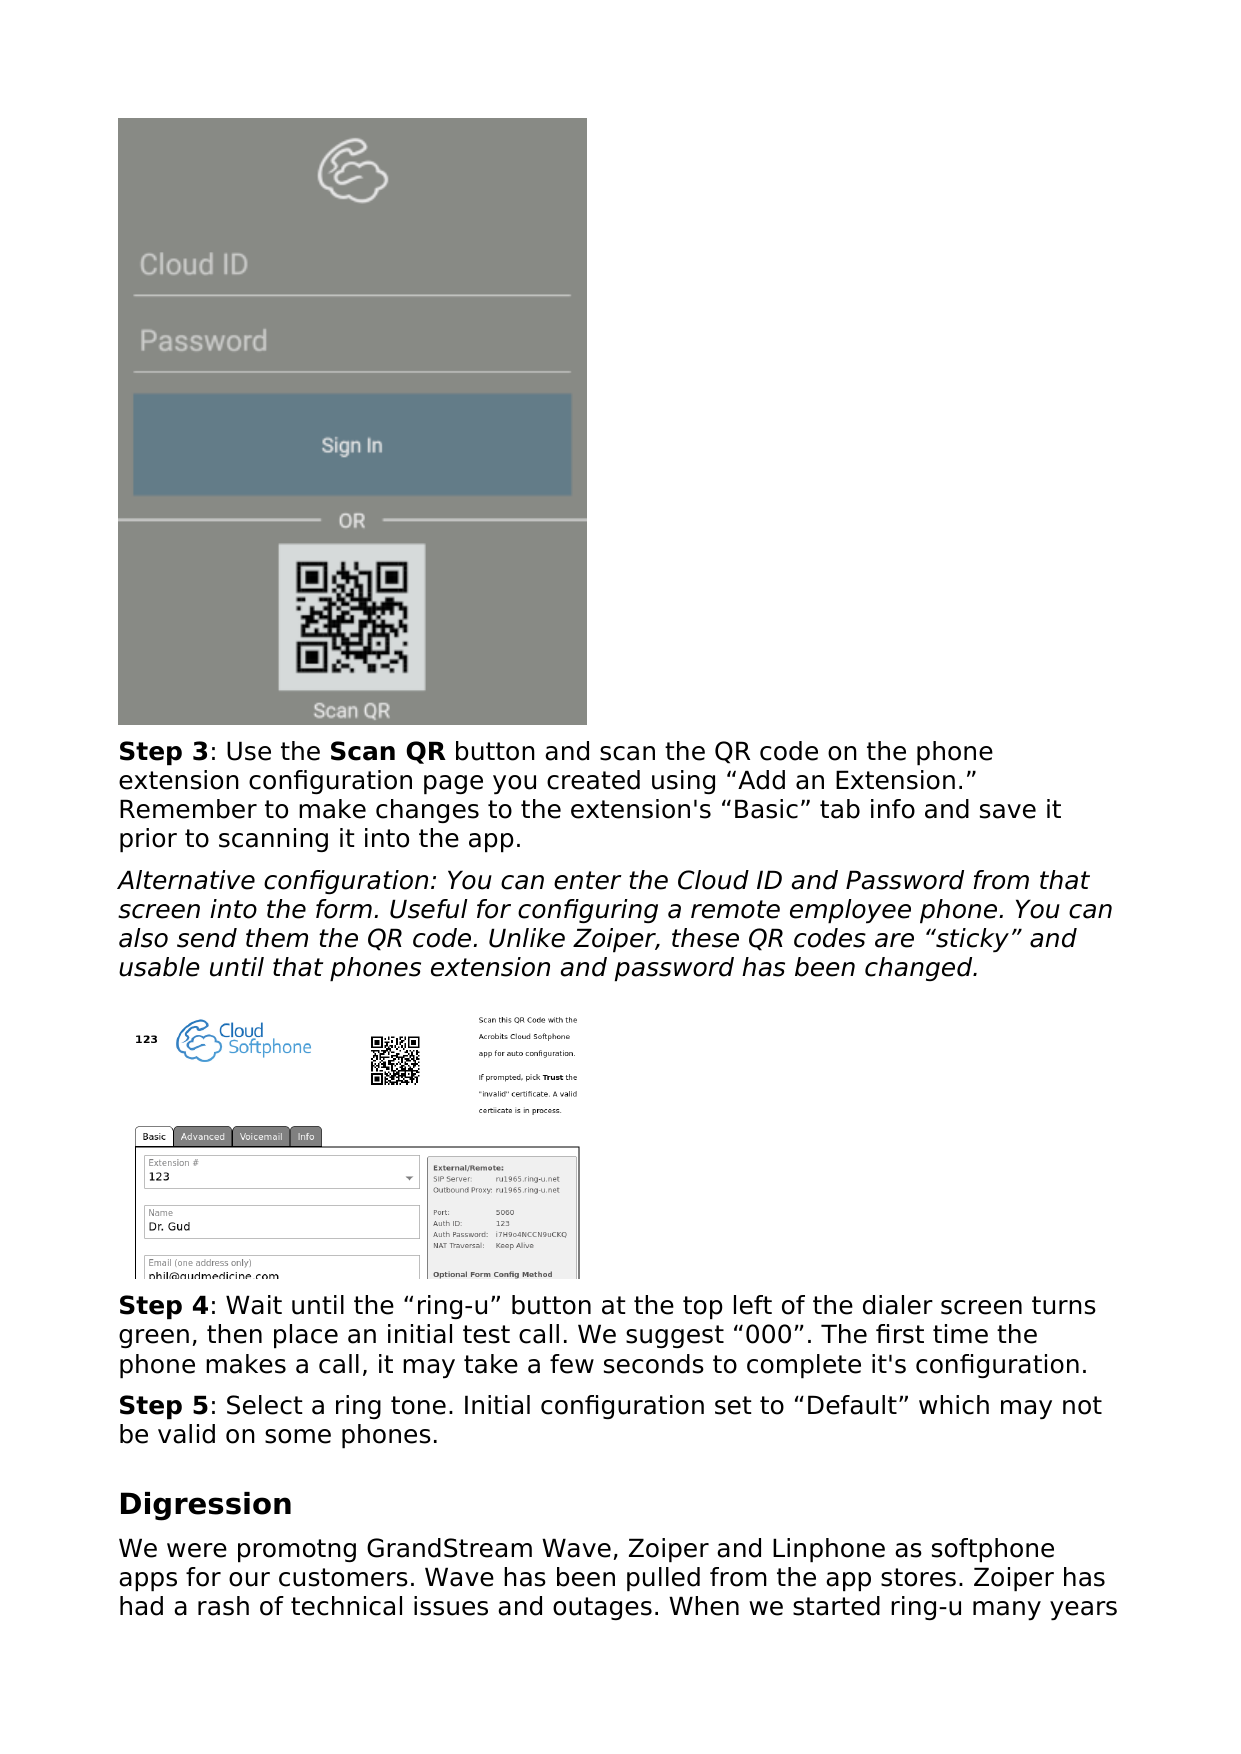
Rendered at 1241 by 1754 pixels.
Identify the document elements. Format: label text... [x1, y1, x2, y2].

picture [118, 118, 587, 725]
text Step 5: Select a ring tone. Initial configuration set to “Default” which may not be valid on some phones. [118, 1392, 1122, 1450]
text We were promotng GrandStream Wave, Zoiper and Linphone as softphone apps for our customers. Wave has been pulled from the app stores. Zoiper has had a rash of technical issues and outages. When we started ring-u many years [118, 1534, 1122, 1621]
text Step 4: Wait until the “ring-u” button at the top left of the dialer screen turns green, then place an initial test call. We suggest “000”. The first time the phone makes a call, it may take a few seconds to complete it's configuration. [118, 1292, 1122, 1379]
text Alternative configuration: You can enter the Cloud ID and Password from that screen into the form. Useful for configuring a remote employee phone. You can also send them the QR code. Unlike Zoiper, these QR codes are “sticky” and usable until that phones extension and password has been changed. [118, 866, 1122, 983]
picture [118, 995, 587, 1279]
text Step 3: Use the Scan QR button and scan the QR code on the phone extension configuration page you created using “Add an Extension.” Remember to make changes to the extension's “Basic” tab info and save it prior to scanning it into the app. [118, 737, 1122, 853]
subtitle Digression [118, 1487, 1122, 1521]
